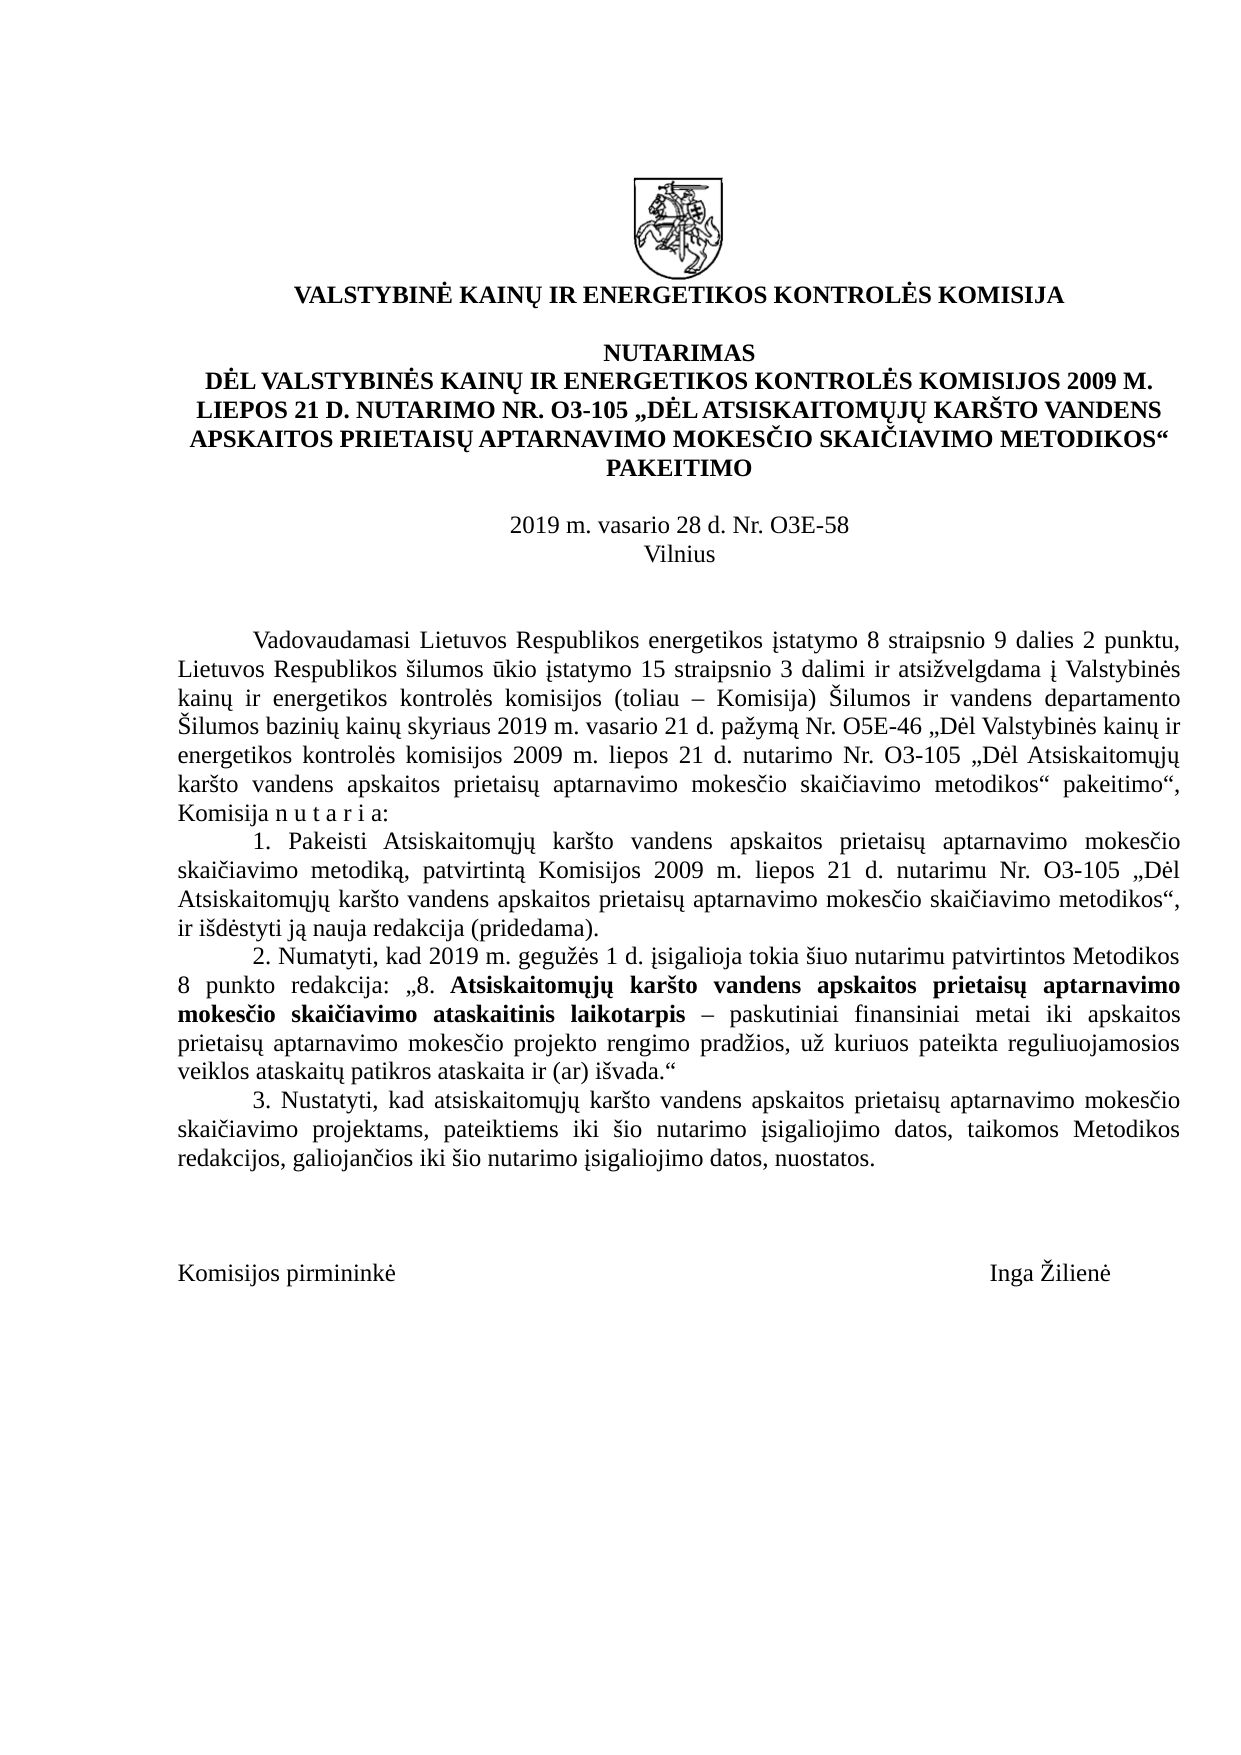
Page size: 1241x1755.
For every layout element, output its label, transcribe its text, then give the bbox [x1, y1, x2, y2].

text Vadovaudamasi Lietuvos Respublikos energetikos įstatymo 8 straipsnio 9 dalies 2 punktu, Lietuvos Respublikos šilumos ūkio įstatymo 15 straipsnio 3 dalimi ir atsižvelgdama į Valstybinės kainų ir energetikos kontrolės komisijos (toliau – Komisija) Šilumos ir vandens departamento Šilumos bazinių kainų skyriaus 2019 m. vasario 21 d. pažymą Nr. O5E-46 „Dėl Valstybinės kainų ir energetikos kontrolės komisijos 2009 m. liepos 21 d. nutarimo Nr. O3-105 „Dėl Atsiskaitomųjų karšto vandens apskaitos prietaisų aptarnavimo mokesčio skaičiavimo metodikos“ pakeitimo“, Komisija n u t a r i a: [177, 625, 1181, 826]
text 2. Numatyti, kad 2019 m. gegužės 1 d. įsigalioja tokia šiuo nutarimu patvirtintos Metodikos 8 punkto redakcija: „8. Atsiskaitomųjų karšto vandens apskaitos prietaisų aptarnavimo mokesčio skaičiavimo ataskaitinis laikotarpis – paskutiniai finansiniai metai iki apskaitos prietaisų aptarnavimo mokesčio projekto rengimo pradžios, už kuriuos pateikta reguliuojamosios veiklos ataskaitų patikros ataskaita ir (ar) išvada.“ [177, 941, 1181, 1085]
text Komisijos pirmininkė Inga Žilienė [177, 1258, 1181, 1286]
text 2019 m. vasario 28 d. Nr. O3E-58 [177, 510, 1181, 539]
text VALSTYBINĖ KAINŲ IR ENERGETIKOS KONTROLĖS KOMISIJA [177, 280, 1181, 309]
text Vilnius [177, 539, 1181, 568]
text 3. Nustatyti, kad atsiskaitomųjų karšto vandens apskaitos prietaisų aptarnavimo mokesčio skaičiavimo projektams, pateiktiems iki šio nutarimo įsigaliojimo datos, taikomos Metodikos redakcijos, galiojančios iki šio nutarimo įsigaliojimo datos, nuostatos. [177, 1085, 1181, 1171]
text NUTARIMAS [177, 338, 1181, 366]
text 1. Pakeisti Atsiskaitomųjų karšto vandens apskaitos prietaisų aptarnavimo mokesčio skaičiavimo metodiką, patvirtintą Komisijos 2009 m. liepos 21 d. nutarimu Nr. O3-105 „Dėl Atsiskaitomųjų karšto vandens apskaitos prietaisų aptarnavimo mokesčio skaičiavimo metodikos“, ir išdėstyti ją nauja redakcija (pridedama). [177, 826, 1181, 941]
text DĖL VALSTYBINĖS KAINŲ IR ENERGETIKOS KONTROLĖS KOMISIJOS 2009 M. LIEPOS 21 D. NUTARIMO NR. O3-105 „DĖL ATSISKAITOMŲJŲ KARŠTO VANDENS APSKAITOS PRIETAISŲ APTARNAVIMO MOKESČIO SKAIČIAVIMO METODIKOS“ PAKEITIMO [177, 366, 1181, 481]
